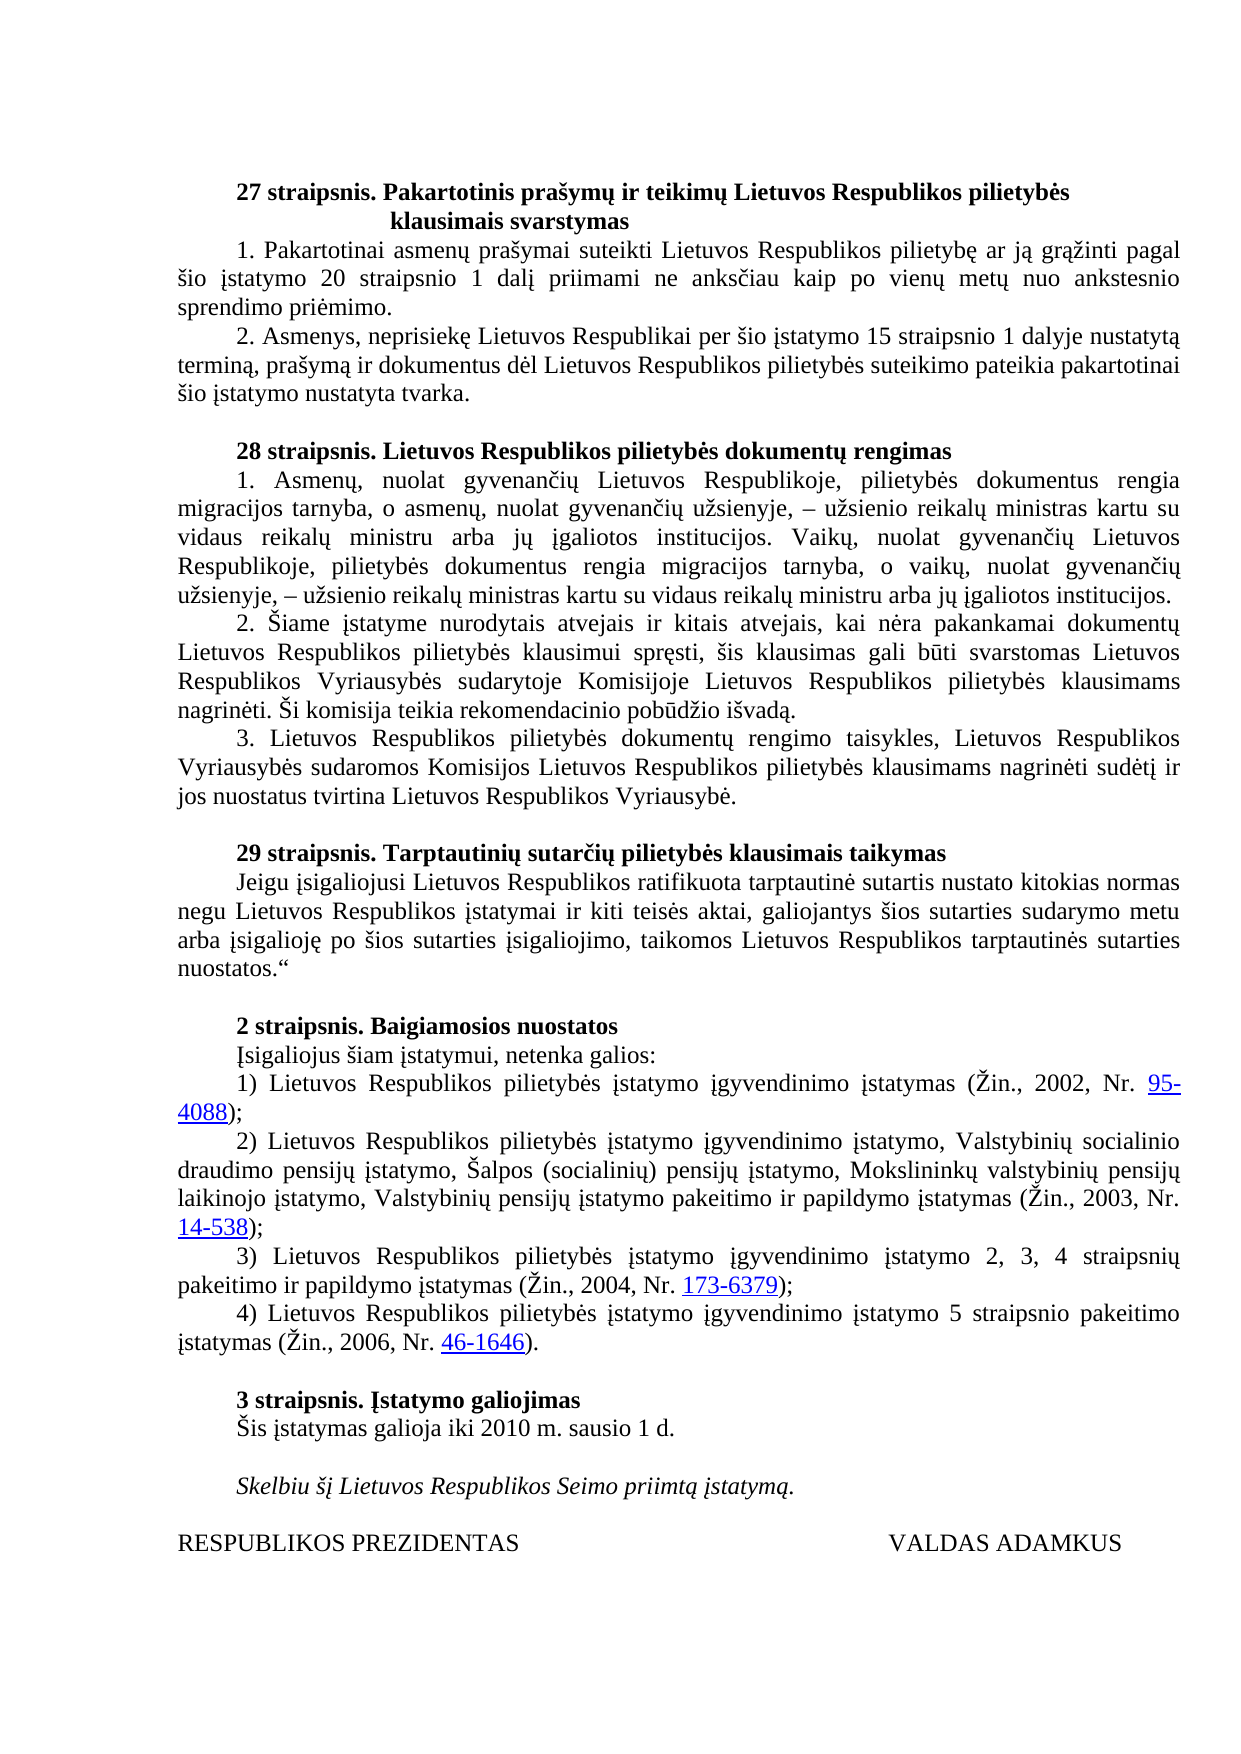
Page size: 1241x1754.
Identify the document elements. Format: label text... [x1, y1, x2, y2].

text 29 straipsnis. Tarptautinių sutarčių pilietybės klausimais taikymas [177, 838, 1181, 867]
text 1. Asmenų, nuolat gyvenančių Lietuvos Respublikoje, pilietybės dokumentus rengia migracijos tarnyba, o asmenų, nuolat gyvenančių užsienyje, – užsienio reikalų ministras kartu su vidaus reikalų ministru arba jų įgaliotos institucijos. Vaikų, nuolat gyvenančių Lietuvos Respublikoje, pilietybės dokumentus rengia migracijos tarnyba, o vaikų, nuolat gyvenančių užsienyje, – užsienio reikalų ministras kartu su vidaus reikalų ministru arba jų įgaliotos institucijos. [177, 465, 1181, 608]
text 28 straipsnis. Lietuvos Respublikos pilietybės dokumentų rengimas [177, 436, 1181, 465]
text 3) Lietuvos Respublikos pilietybės įstatymo įgyvendinimo įstatymo 2, 3, 4 straipsnių pakeitimo ir papildymo įstatymas (Žin., 2004, Nr. 173-6379); [177, 1241, 1181, 1298]
text Jeigu įsigaliojusi Lietuvos Respublikos ratifikuota tarptautinė sutartis nustato kitokias normas negu Lietuvos Respublikos įstatymai ir kiti teisės aktai, galiojantys šios sutarties sudarymo metu arba įsigalioję po šios sutarties įsigaliojimo, taikomos Lietuvos Respublikos tarptautinės sutarties nuostatos.“ [177, 867, 1181, 982]
text 1. Pakartotinai asmenų prašymai suteikti Lietuvos Respublikos pilietybę ar ją grąžinti pagal šio įstatymo 20 straipsnio 1 dalį priimami ne anksčiau kaip po vienų metų nuo ankstesnio sprendimo priėmimo. [177, 235, 1181, 321]
text 2. Šiame įstatyme nurodytais atvejais ir kitais atvejais, kai nėra pakankamai dokumentų Lietuvos Respublikos pilietybės klausimui spręsti, šis klausimas gali būti svarstomas Lietuvos Respublikos Vyriausybės sudarytoje Komisijoje Lietuvos Respublikos pilietybės klausimams nagrinėti. Ši komisija teikia rekomendacinio pobūdžio išvadą. [177, 608, 1181, 723]
text 27 straipsnis. Pakartotinis prašymų ir teikimų Lietuvos Respublikos pilietybės klausimais svarstymas [236, 177, 1181, 235]
text 3 straipsnis. Įstatymo galiojimas [177, 1385, 1181, 1413]
text 2. Asmenys, neprisiekę Lietuvos Respublikai per šio įstatymo 15 straipsnio 1 dalyje nustatytą terminą, prašymą ir dokumentus dėl Lietuvos Respublikos pilietybės suteikimo pateikia pakartotinai šio įstatymo nustatyta tvarka. [177, 321, 1181, 407]
text Šis įstatymas galioja iki 2010 m. sausio 1 d. [177, 1413, 1181, 1442]
text Skelbiu šį Lietuvos Respublikos Seimo priimtą įstatymą. [177, 1471, 1181, 1500]
text 3. Lietuvos Respublikos pilietybės dokumentų rengimo taisykles, Lietuvos Respublikos Vyriausybės sudaromos Komisijos Lietuvos Respublikos pilietybės klausimams nagrinėti sudėtį ir jos nuostatus tvirtina Lietuvos Respublikos Vyriausybė. [177, 723, 1181, 810]
text Įsigaliojus šiam įstatymui, netenka galios: [177, 1040, 1181, 1068]
text 2) Lietuvos Respublikos pilietybės įstatymo įgyvendinimo įstatymo, Valstybinių socialinio draudimo pensijų įstatymo, Šalpos (socialinių) pensijų įstatymo, Mokslininkų valstybinių pensijų laikinojo įstatymo, Valstybinių pensijų įstatymo pakeitimo ir papildymo įstatymas (Žin., 2003, Nr. 14-538); [177, 1126, 1181, 1241]
text 4) Lietuvos Respublikos pilietybės įstatymo įgyvendinimo įstatymo 5 straipsnio pakeitimo įstatymas (Žin., 2006, Nr. 46-1646). [177, 1298, 1181, 1356]
text RESPUBLIKOS PREZIDENTAS VALDAS ADAMKUS [177, 1528, 1181, 1557]
text 2 straipsnis. Baigiamosios nuostatos [177, 1011, 1181, 1040]
text 1) Lietuvos Respublikos pilietybės įstatymo įgyvendinimo įstatymas (Žin., 2002, Nr. 95-4088); [177, 1068, 1181, 1126]
